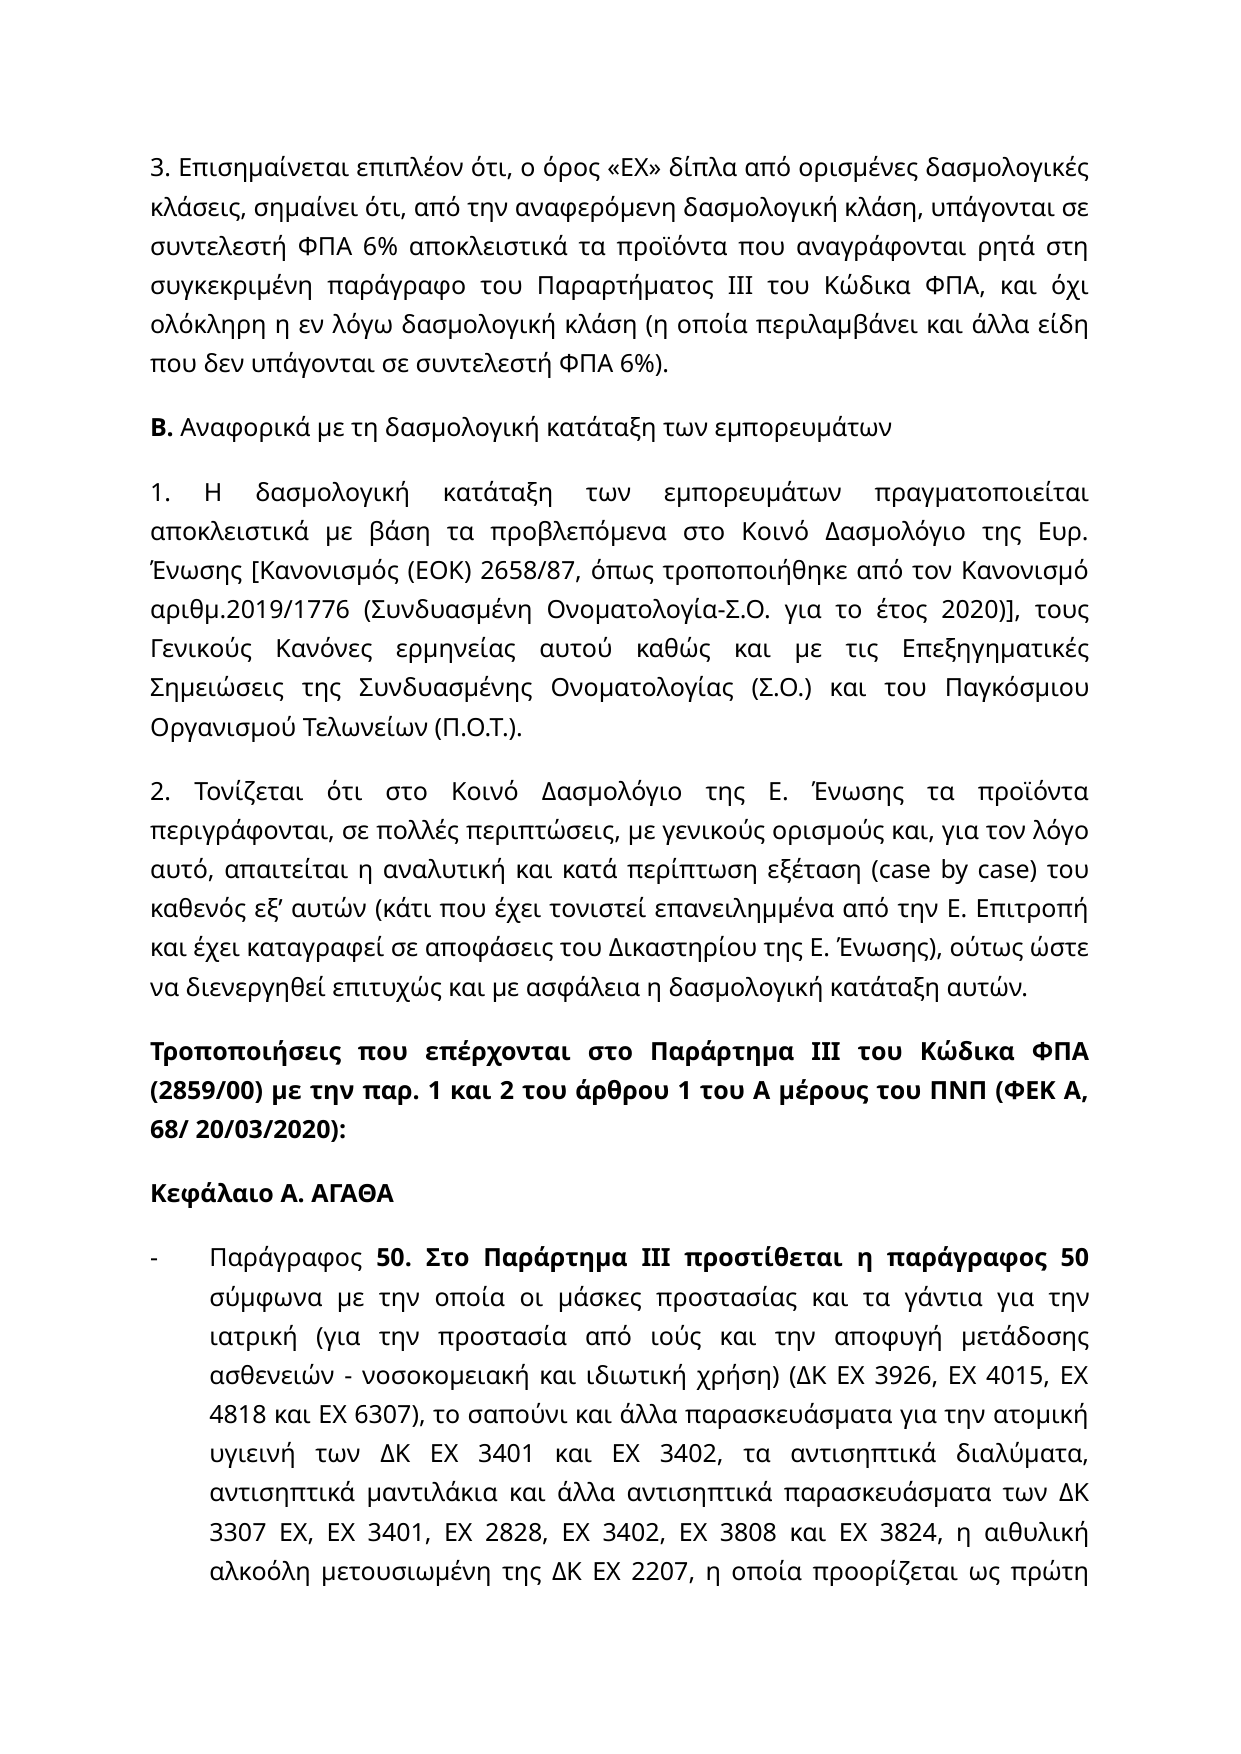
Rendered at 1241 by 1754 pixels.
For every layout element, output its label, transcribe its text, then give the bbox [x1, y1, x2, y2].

text 3. Επισημαίνεται επιπλέον ότι, ο όρος «ΕΧ» δίπλα από ορισμένες δασμολογικές κλάσεις, σημαίνει ότι, από την αναφερόμενη δασμολογική κλάση, υπάγονται σε συντελεστή ΦΠΑ 6% αποκλειστικά τα προϊόντα που αναγράφονται ρητά στη συγκεκριμένη παράγραφο του Παραρτήματος ΙΙΙ του Κώδικα ΦΠΑ, και όχι ολόκληρη η εν λόγω δασμολογική κλάση (η οποία περιλαμβάνει και άλλα είδη που δεν υπάγονται σε συντελεστή ΦΠΑ 6%). [150, 150, 1090, 380]
list - Παράγραφος 50. Στο Παράρτημα ΙΙΙ προστίθεται η παράγραφος 50 σύμφωνα με την οποία οι μάσκες προστασίας και τα γάντια για την ιατρική (για την προστασία από ιούς και την αποφυγή μετάδοσης ασθενειών - νοσοκομειακή και ιδιωτική χρήση) (ΔΚ ΕΧ 3926, ΕΧ 4015, ΕΧ 4818 και ΕΧ 6307), το σαπούνι και άλλα παρασκευάσματα για την ατομική υγιεινή των ΔΚ ΕΧ 3401 και ΕΧ 3402, τα αντισηπτικά διαλύματα, αντισηπτικά μαντιλάκια και άλλα αντισηπτικά παρασκευάσματα των ΔΚ 3307 ΕΧ, ΕΧ 3401, ΕΧ 2828, ΕΧ 3402, ΕΧ 3808 και ΕΧ 3824, η αιθυλική αλκοόλη μετουσιωμένη της ΔΚ ΕΧ 2207, η οποία προορίζεται ως πρώτη [150, 1240, 1090, 1587]
text Β. Αναφορικά με τη δασμολογική κατάταξη των εμπορευμάτων [150, 410, 1090, 444]
text 1. Η δασμολογική κατάταξη των εμπορευμάτων πραγματοποιείται αποκλειστικά με βάση τα προβλεπόμενα στο Κοινό Δασμολόγιο της Ευρ. Ένωσης [Κανονισμός (ΕΟΚ) 2658/87, όπως τροποποιήθηκε από τον Κανονισμό αριθμ.2019/1776 (Συνδυασμένη Ονοματολογία-Σ.Ο. για το έτος 2020)], τους Γενικούς Κανόνες ερμηνείας αυτού καθώς και με τις Επεξηγηματικές Σημειώσεις της Συνδυασμένης Ονοματολογίας (Σ.Ο.) και του Παγκόσμιου Οργανισμού Τελωνείων (Π.Ο.Τ.). [150, 474, 1090, 743]
text Κεφάλαιο Α. ΑΓΑΘΑ [150, 1176, 1090, 1210]
text 2. Τονίζεται ότι στο Κοινό Δασμολόγιο της Ε. Ένωσης τα προϊόντα περιγράφονται, σε πολλές περιπτώσεις, με γενικούς ορισμούς και, για τον λόγο αυτό, απαιτείται η αναλυτική και κατά περίπτωση εξέταση (case by case) του καθενός εξ’ αυτών (κάτι που έχει τονιστεί επανειλημμένα από την Ε. Επιτροπή και έχει καταγραφεί σε αποφάσεις του Δικαστηρίου της Ε. Ένωσης), ούτως ώστε να διενεργηθεί επιτυχώς και με ασφάλεια η δασμολογική κατάταξη αυτών. [150, 773, 1090, 1003]
text Τροποποιήσεις που επέρχονται στο Παράρτημα ΙΙΙ του Κώδικα ΦΠΑ (2859/00) με την παρ. 1 και 2 του άρθρου 1 του Α μέρους του ΠΝΠ (ΦΕΚ Α, 68/ 20/03/2020): [150, 1033, 1090, 1146]
